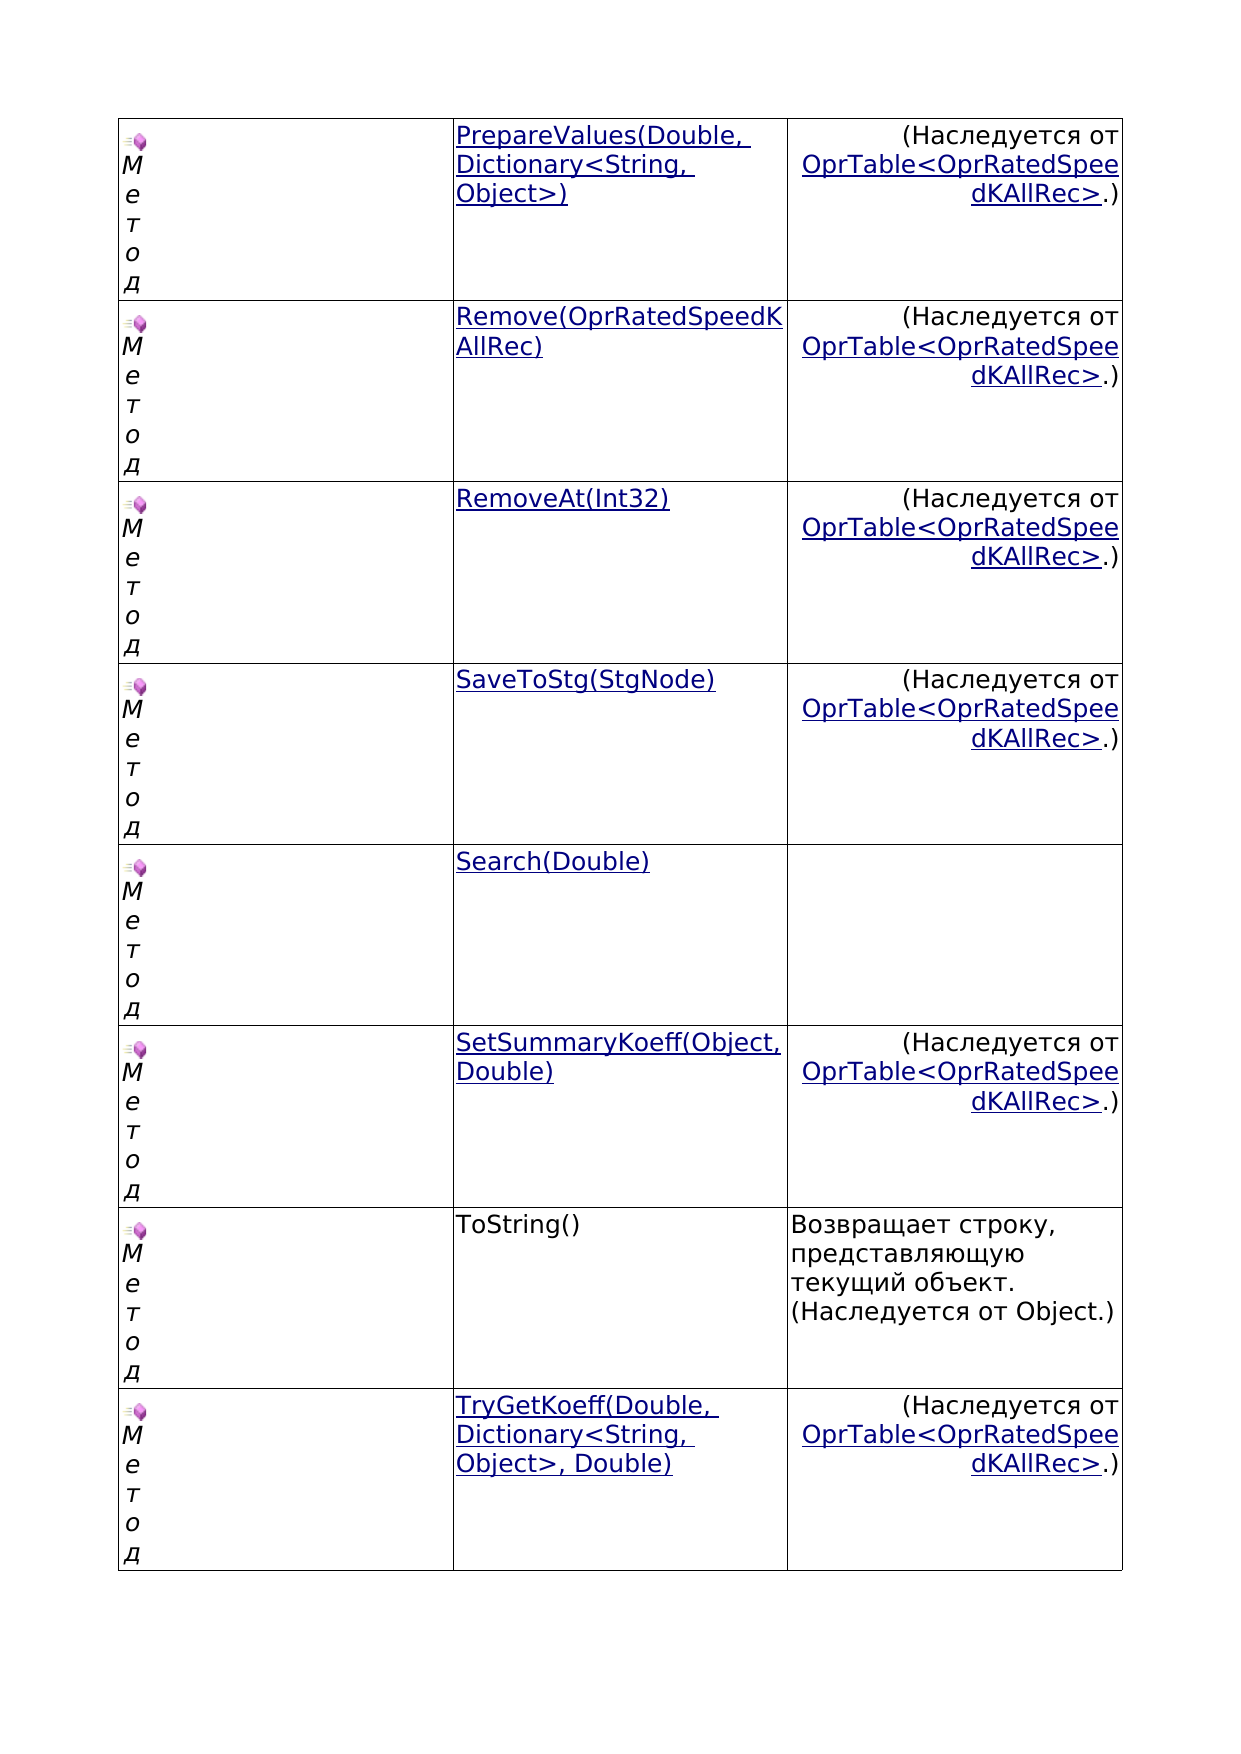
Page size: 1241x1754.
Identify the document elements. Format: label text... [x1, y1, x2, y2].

picture [121, 859, 147, 877]
table_cell RemoveAt(Int32) [454, 482, 787, 662]
table_cell SetSummaryKoeff(Object, Double) [454, 1026, 787, 1207]
table_cell [119, 119, 453, 299]
table_cell (Наследуется от OprTable<OprRatedSpeedKAllRec>.) [788, 119, 1122, 299]
table_cell (Наследуется от OprTable<OprRatedSpeedKAllRec>.) [788, 1026, 1122, 1207]
table_cell (Наследуется от OprTable<OprRatedSpeedKAllRec>.) [788, 301, 1122, 481]
table_cell [119, 1208, 453, 1388]
picture [121, 496, 147, 514]
table_cell (Наследуется от OprTable<OprRatedSpeedKAllRec>.) [788, 482, 1122, 662]
picture [121, 1041, 147, 1059]
table_cell [119, 301, 453, 481]
table_cell [119, 1026, 453, 1207]
table_cell [119, 664, 453, 844]
table_cell TryGetKoeff(Double, Dictionary<String, Object>, Double) [454, 1389, 787, 1570]
table_cell [119, 845, 453, 1025]
table_cell [119, 482, 453, 662]
table_cell Search(Double) [454, 845, 787, 1025]
picture [121, 1403, 147, 1421]
picture [121, 678, 147, 696]
table_cell (Наследуется от OprTable<OprRatedSpeedKAllRec>.) [788, 1389, 1122, 1570]
table_cell [119, 1389, 453, 1570]
picture [121, 315, 147, 333]
table_cell [788, 845, 1122, 1025]
table_cell ToString() [454, 1208, 787, 1388]
table_cell (Наследуется от OprTable<OprRatedSpeedKAllRec>.) [788, 664, 1122, 844]
table_cell Remove(OprRatedSpeedKAllRec) [454, 301, 787, 481]
table_cell SaveToStg(StgNode) [454, 664, 787, 844]
table_cell PrepareValues(Double, Dictionary<String, Object>) [454, 119, 787, 299]
picture [121, 1222, 147, 1240]
table_cell Возвращает строку, представляющую текущий объект. (Наследуется от Object.) [788, 1208, 1122, 1388]
picture [121, 133, 147, 151]
